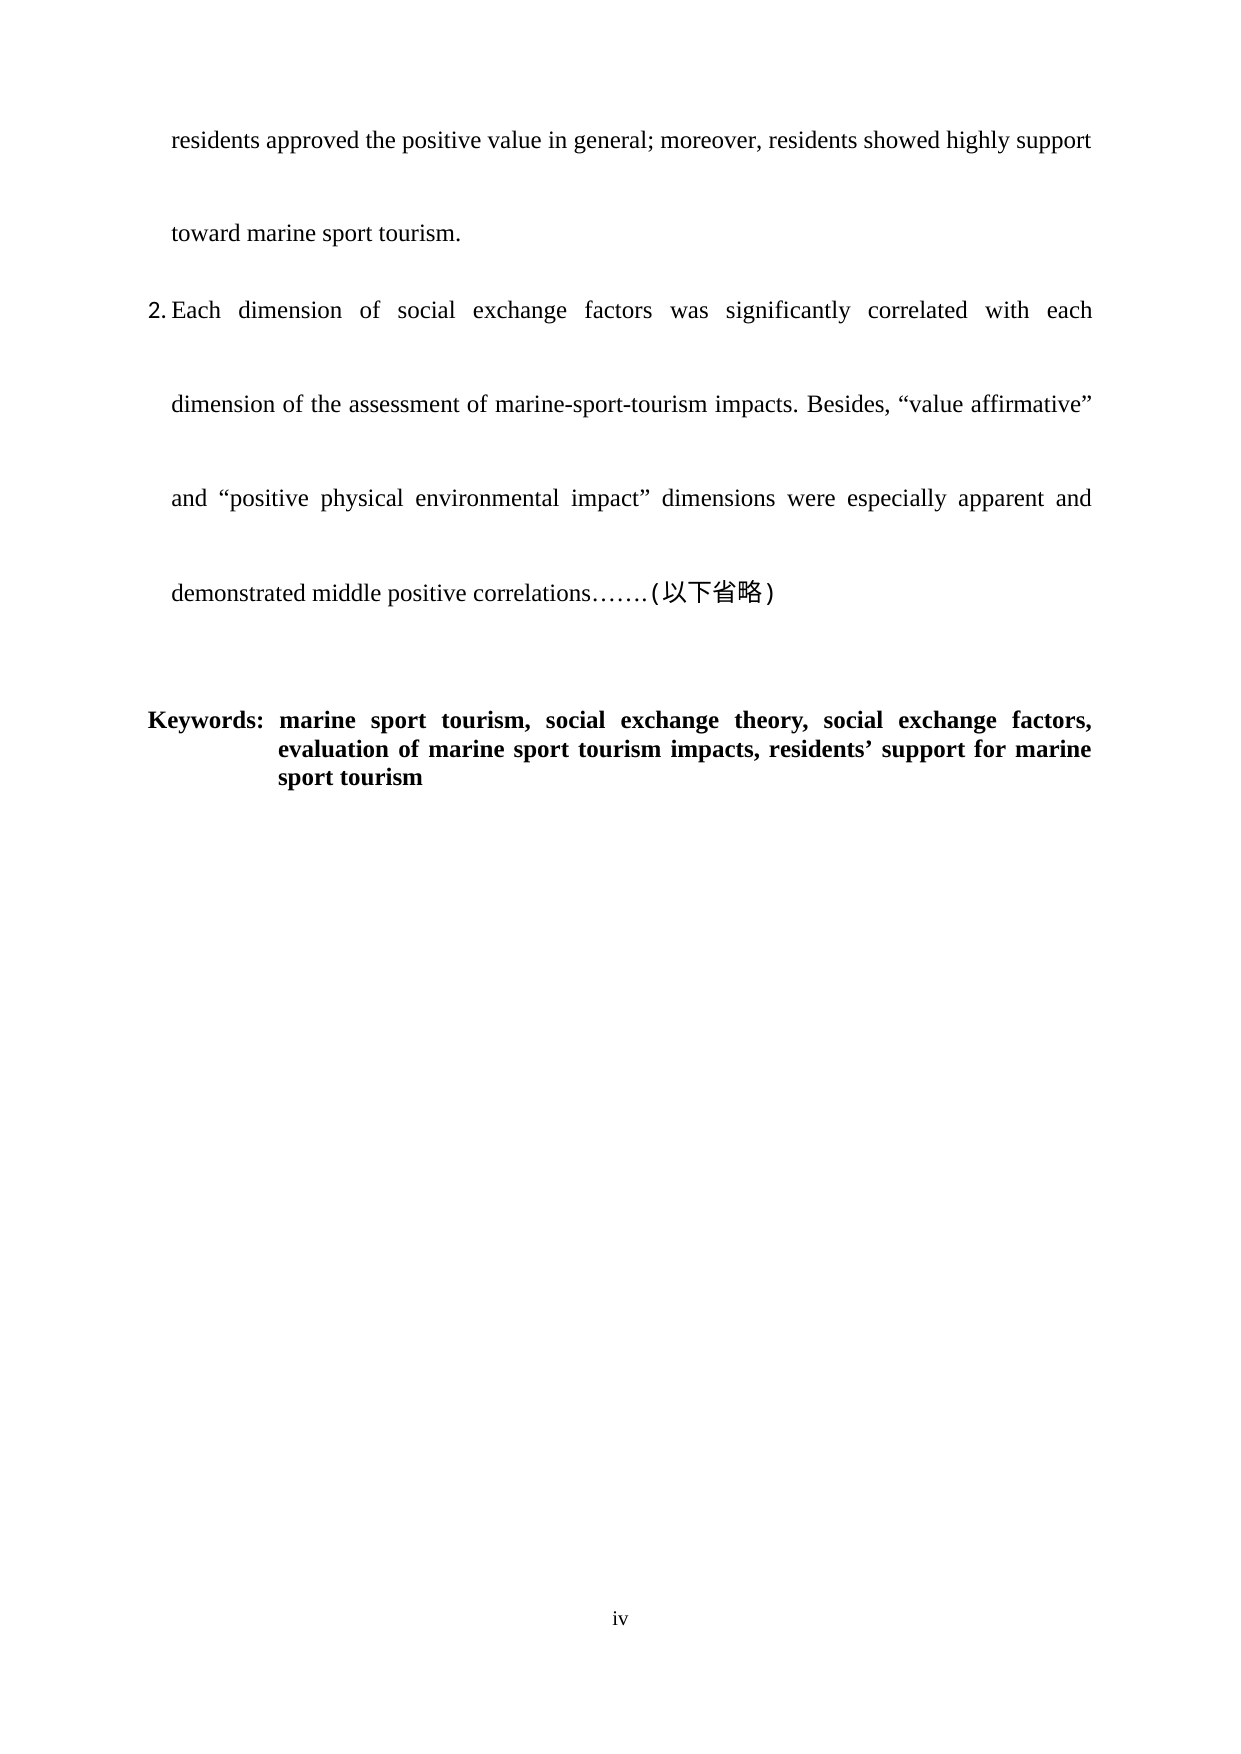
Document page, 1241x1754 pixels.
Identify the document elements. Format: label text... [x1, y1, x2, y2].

list Each dimension of social exchange factors was significantly correlated with each dimension of the assessment of marine-sport-tourism impacts. Besides, “value affirmative” and “positive physical environmental impact” dimensions were especially apparent and demonstrated middle positive correlations…….(以下省略) [148, 268, 1092, 612]
list residents approved the positive value in general; moreover, residents showed highly support toward marine sport tourism. [148, 97, 1092, 254]
text Keywords: marine sport tourism, social exchange theory, social exchange factors, evaluation of marine sport tourism impacts, residents’ support for marine sport tourism [148, 705, 1092, 791]
